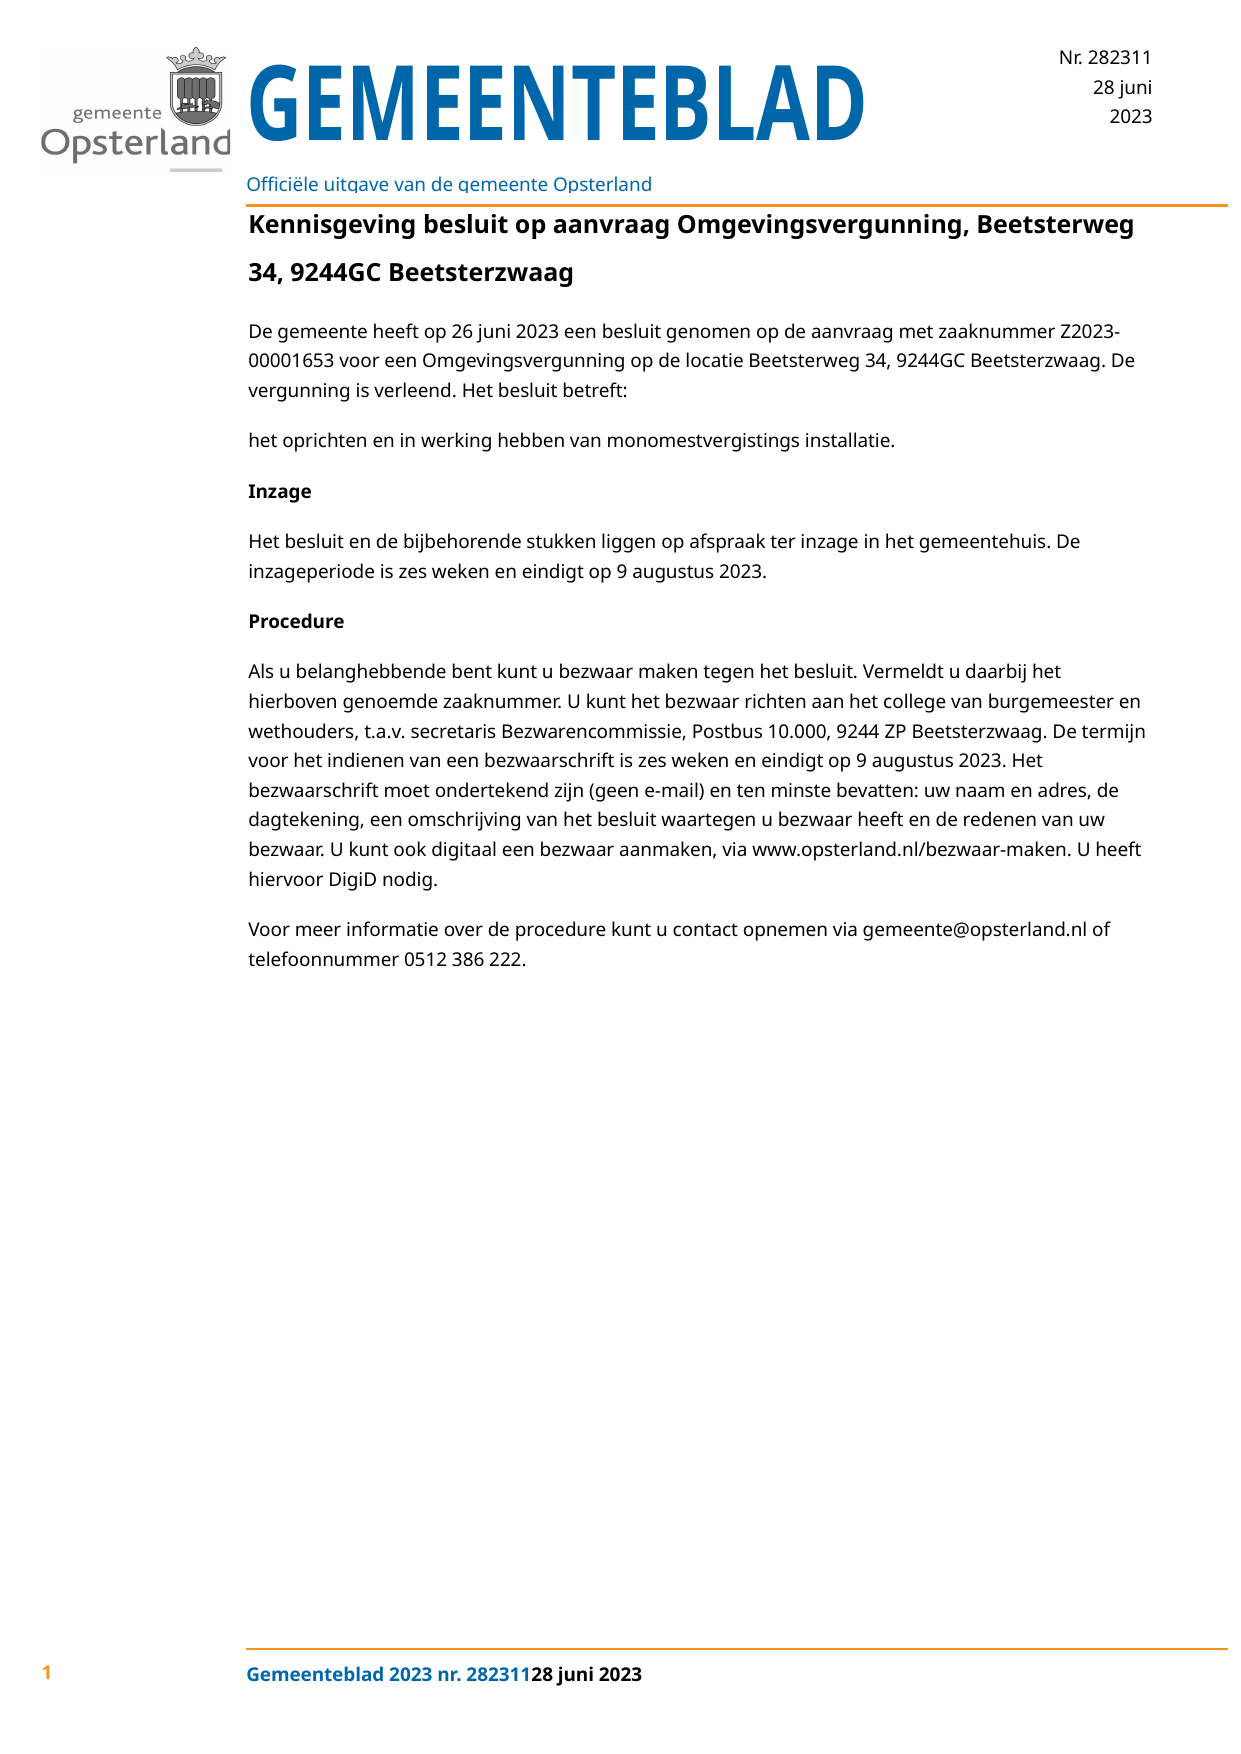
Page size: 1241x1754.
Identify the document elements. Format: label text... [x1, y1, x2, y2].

text Procedure [248, 608, 1152, 634]
text Kennisgeving besluit op aanvraag Omgevingsvergunning, Beetsterweg 34, 9244GC Beetsterzwaag [248, 207, 1152, 288]
text Het besluit en de bijbehorende stukken liggen op afspraak ter inzage in het gemeentehuis. De inzageperiode is zes weken en eindigt op 9 augustus 2023. [248, 528, 1152, 584]
text De gemeente heeft op 26 juni 2023 een besluit genomen op de aanvraag met zaaknummer Z2023-00001653 voor een Omgevingsvergunning op de locatie Beetsterweg 34, 9244GC Beetsterzwaag. De vergunning is verleend. Het besluit betreft: [248, 318, 1152, 403]
text Voor meer informatie over de procedure kunt u contact opnemen via gemeente@opsterland.nl of telefoonnummer 0512 386 222. [248, 916, 1152, 972]
text het oprichten en in werking hebben van monomestvergistings installatie. [248, 427, 1152, 453]
picture [41, 47, 231, 172]
text Inzage [248, 478, 1152, 504]
text Als u belanghebbende bent kunt u bezwaar maken tegen het besluit. Vermeldt u daarbij het hierboven genoemde zaaknummer. U kunt het bezwaar richten aan het college van burgemeester en wethouders, t.a.v. secretaris Bezwarencommissie, Postbus 10.000, 9244 ZP Beetsterzwaag. De termijn voor het indienen van een bezwaarschrift is zes weken en eindigt op 9 augustus 2023. Het bezwaarschrift moet ondertekend zijn (geen e-mail) en ten minste bevatten: uw naam en adres, de dagtekening, een omschrijving van het besluit waartegen u bezwaar heeft en de redenen van uw bezwaar. U kunt ook digitaal een bezwaar aanmaken, via www.opsterland.nl/bezwaar-maken. U heeft hiervoor DigiD nodig. [248, 659, 1152, 892]
